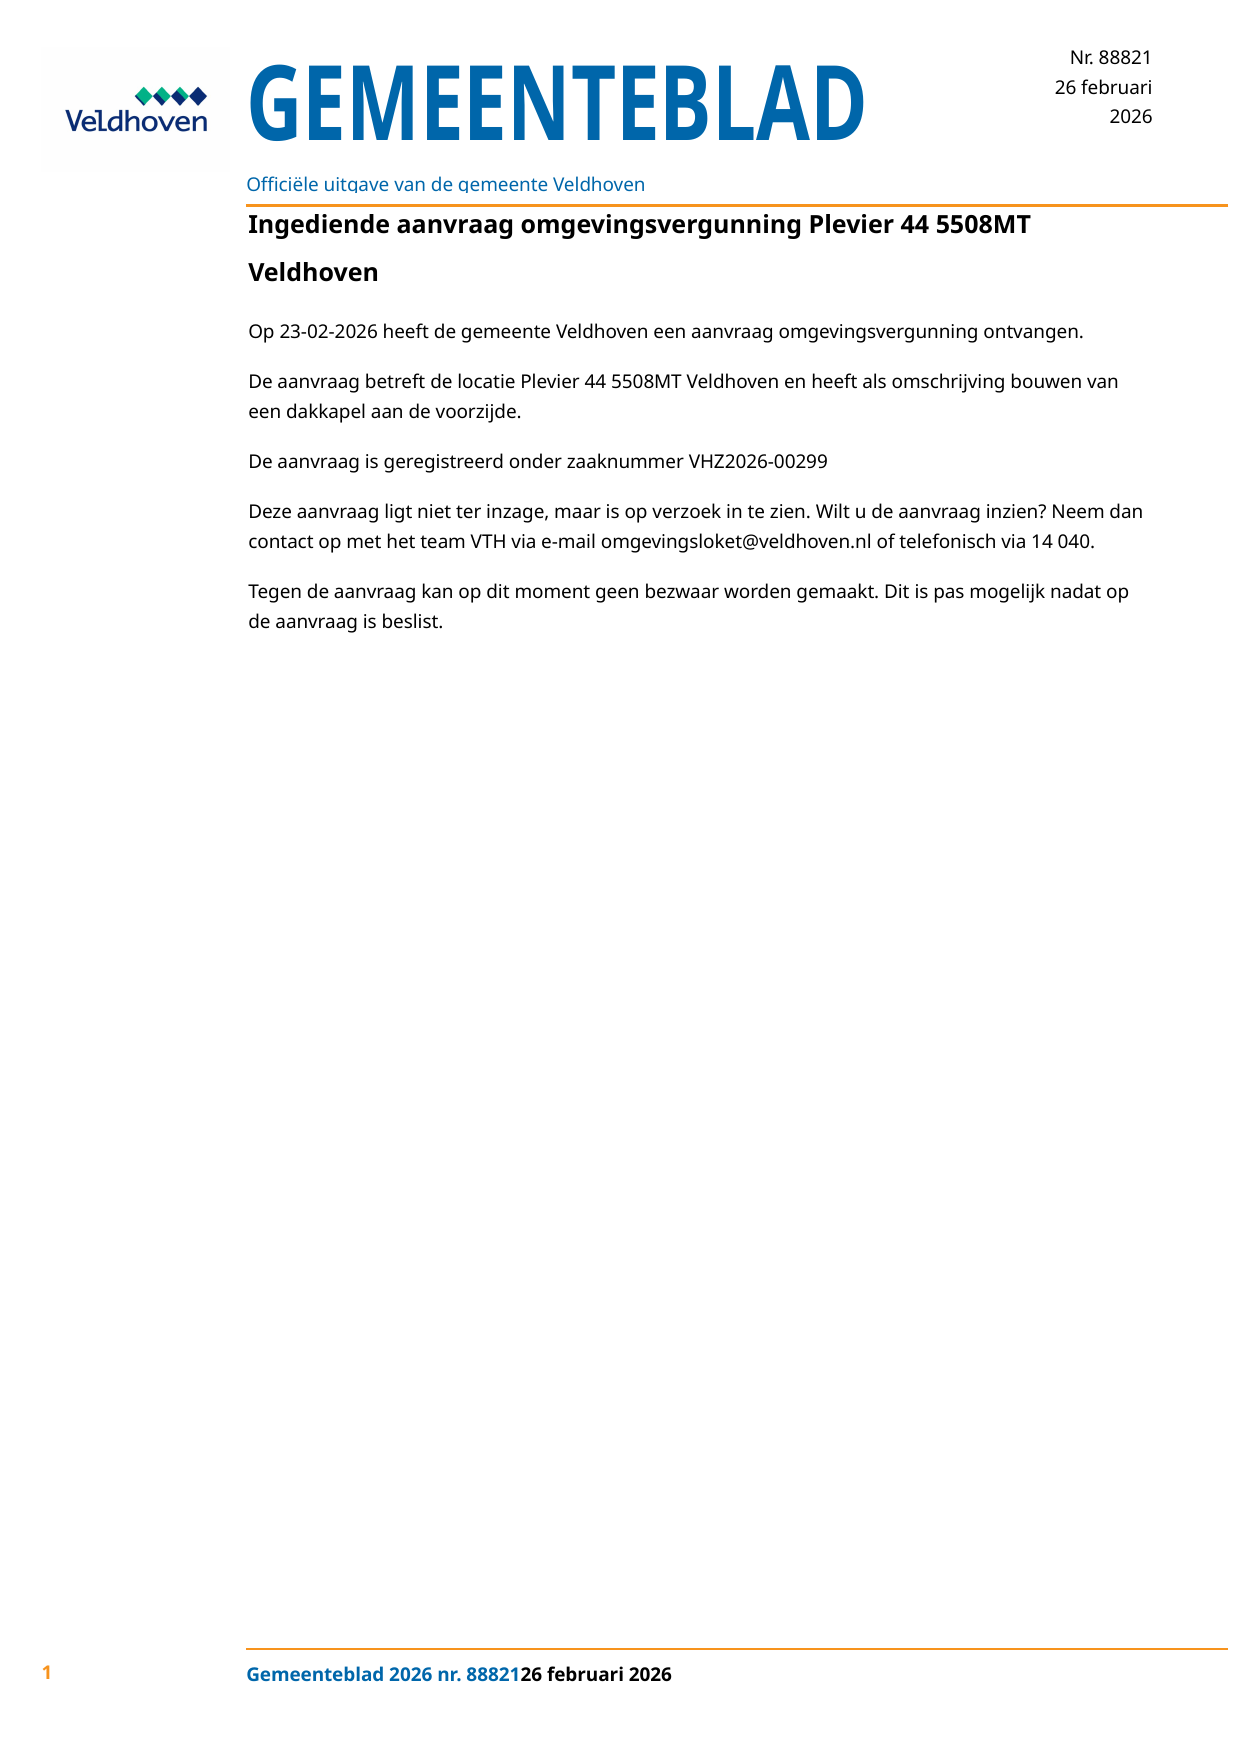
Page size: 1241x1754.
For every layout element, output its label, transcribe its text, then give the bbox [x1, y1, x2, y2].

picture [41, 47, 231, 172]
text Op 23-02-2026 heeft de gemeente Veldhoven een aanvraag omgevingsvergunning ontvangen. [248, 318, 1152, 344]
text De aanvraag is geregistreerd onder zaaknummer VHZ2026-00299 [248, 448, 1152, 474]
text Tegen de aanvraag kan op dit moment geen bezwaar worden gemaakt. Dit is pas mogelijk nadat op de aanvraag is beslist. [248, 579, 1152, 634]
text De aanvraag betreft de locatie Plevier 44 5508MT Veldhoven en heeft als omschrijving bouwen van een dakkapel aan de voorzijde. [248, 368, 1152, 424]
text Deze aanvraag ligt niet ter inzage, maar is op verzoek in te zien. Wilt u de aanvraag inzien? Neem dan contact op met het team VTH via e-mail omgevingsloket@veldhoven.nl of telefonisch via 14 040. [248, 499, 1152, 554]
text Ingediende aanvraag omgevingsvergunning Plevier 44 5508MT Veldhoven [248, 207, 1152, 288]
